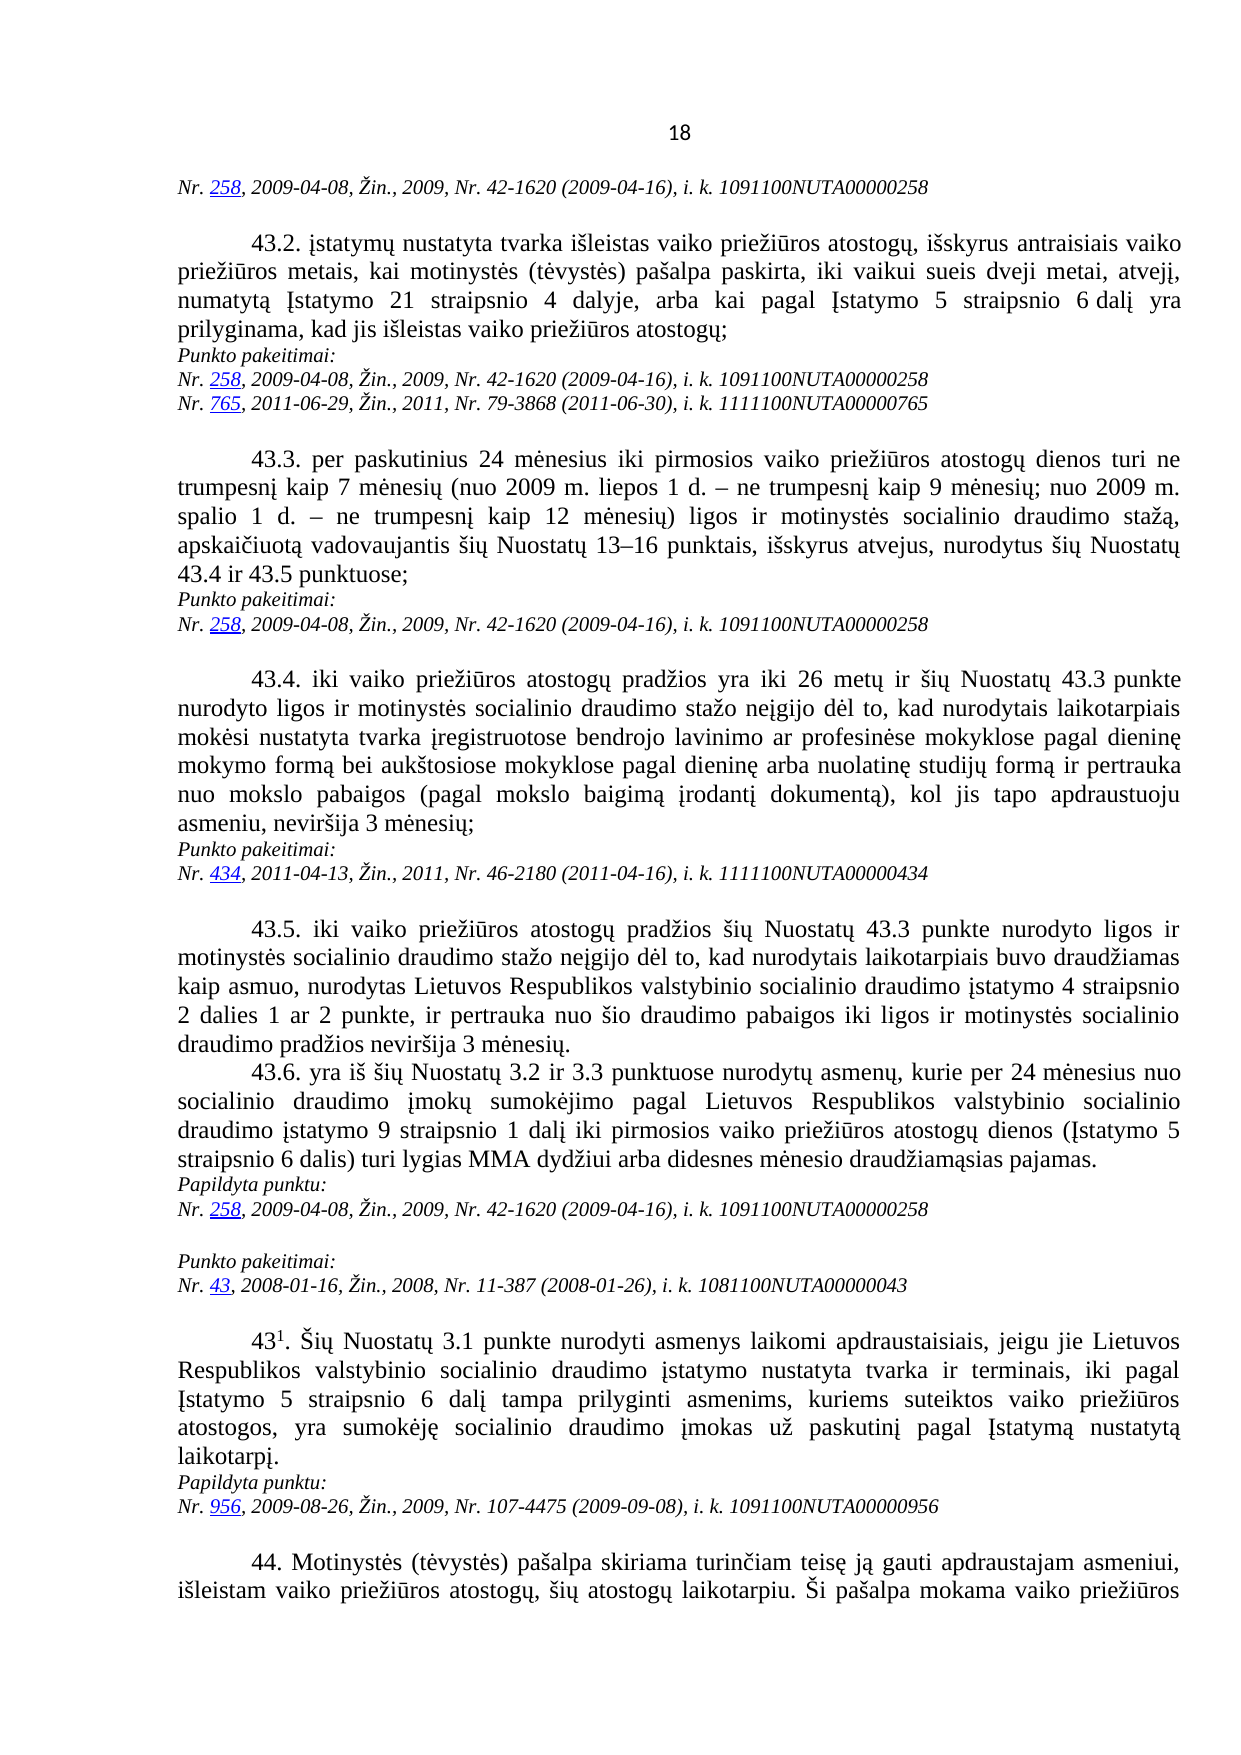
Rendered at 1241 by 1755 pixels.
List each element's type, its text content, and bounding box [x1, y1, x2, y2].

text Nr. 258, 2009-04-08, Žin., 2009, Nr. 42-1620 (2009-04-16), i. k. 1091100NUTA00000258 [177, 611, 1181, 636]
text Nr. 956, 2009-08-26, Žin., 2009, Nr. 107-4475 (2009-09-08), i. k. 1091100NUTA00000956 [177, 1494, 1181, 1518]
text Punkto pakeitimai: [177, 1249, 1181, 1273]
text 43.4. iki vaiko priežiūros atostogų pradžios yra iki 26 metų ir šių Nuostatų 43.3 punkte nurodyto ligos ir motinystės socialinio draudimo stažo neįgijo dėl to, kad nurodytais laikotarpiais mokėsi nustatyta tvarka įregistruotose bendrojo lavinimo ar profesinėse mokyklose pagal dieninę mokymo formą bei aukštosiose mokyklose pagal dieninę arba nuolatinę studijų formą ir pertrauka nuo mokslo pabaigos (pagal mokslo baigimą įrodantį dokumentą), kol jis tapo apdraustuoju asmeniu, neviršija 3 mėnesių; [177, 664, 1181, 837]
text Papildyta punktu: [177, 1470, 1181, 1494]
text 43.5. iki vaiko priežiūros atostogų pradžios šių Nuostatų 43.3 punkte nurodyto ligos ir motinystės socialinio draudimo stažo neįgijo dėl to, kad nurodytais laikotarpiais buvo draudžiamas kaip asmuo, nurodytas Lietuvos Respublikos valstybinio socialinio draudimo įstatymo 4 straipsnio 2 dalies 1 ar 2 punkte, ir pertrauka nuo šio draudimo pabaigos iki ligos ir motinystės socialinio draudimo pradžios neviršija 3 mėnesių. [177, 914, 1181, 1057]
text Nr. 258, 2009-04-08, Žin., 2009, Nr. 42-1620 (2009-04-16), i. k. 1091100NUTA00000258 [177, 367, 1181, 391]
text Nr. 43, 2008-01-16, Žin., 2008, Nr. 11-387 (2008-01-26), i. k. 1081100NUTA00000043 [177, 1273, 1181, 1297]
text Punkto pakeitimai: [177, 343, 1181, 367]
text Punkto pakeitimai: [177, 587, 1181, 611]
text Punkto pakeitimai: [177, 837, 1181, 861]
text 43.6. yra iš šių Nuostatų 3.2 ir 3.3 punktuose nurodytų asmenų, kurie per 24 mėnesius nuo socialinio draudimo įmokų sumokėjimo pagal Lietuvos Respublikos valstybinio socialinio draudimo įstatymo 9 straipsnio 1 dalį iki pirmosios vaiko priežiūros atostogų dienos (Įstatymo 5 straipsnio 6 dalis) turi lygias MMA dydžiui arba didesnes mėnesio draudžiamąsias pajamas. [177, 1057, 1181, 1172]
text 44. Motinystės (tėvystės) pašalpa skiriama turinčiam teisę ją gauti apdraustajam asmeniui, išleistam vaiko priežiūros atostogų, šių atostogų laikotarpiu. Ši pašalpa mokama vaiko priežiūros [177, 1547, 1181, 1604]
text 431. Šių Nuostatų 3.1 punkte nurodyti asmenys laikomi apdraustaisiais, jeigu jie Lietuvos Respublikos valstybinio socialinio draudimo įstatymo nustatyta tvarka ir terminais, iki pagal Įstatymo 5 straipsnio 6 dalį tampa prilyginti asmenims, kuriems suteiktos vaiko priežiūros atostogos, yra sumokėję socialinio draudimo įmokas už paskutinį pagal Įstatymą nustatytą laikotarpį. [177, 1326, 1181, 1470]
text Papildyta punktu: [177, 1172, 1181, 1196]
text Nr. 434, 2011-04-13, Žin., 2011, Nr. 46-2180 (2011-04-16), i. k. 1111100NUTA00000434 [177, 861, 1181, 885]
text 43.2. įstatymų nustatyta tvarka išleistas vaiko priežiūros atostogų, išskyrus antraisiais vaiko priežiūros metais, kai motinystės (tėvystės) pašalpa paskirta, iki vaikui sueis dveji metai, atvejį, numatytą Įstatymo 21 straipsnio 4 dalyje, arba kai pagal Įstatymo 5 straipsnio 6 dalį yra prilyginama, kad jis išleistas vaiko priežiūros atostogų; [177, 228, 1181, 343]
text Nr. 258, 2009-04-08, Žin., 2009, Nr. 42-1620 (2009-04-16), i. k. 1091100NUTA00000258 [177, 1196, 1181, 1221]
text Nr. 765, 2011-06-29, Žin., 2011, Nr. 79-3868 (2011-06-30), i. k. 1111100NUTA00000765 [177, 391, 1181, 415]
text Nr. 258, 2009-04-08, Žin., 2009, Nr. 42-1620 (2009-04-16), i. k. 1091100NUTA00000258 [177, 175, 1181, 199]
text 43.3. per paskutinius 24 mėnesius iki pirmosios vaiko priežiūros atostogų dienos turi ne trumpesnį kaip 7 mėnesių (nuo 2009 m. liepos 1 d. – ne trumpesnį kaip 9 mėnesių; nuo 2009 m. spalio 1 d. – ne trumpesnį kaip 12 mėnesių) ligos ir motinystės socialinio draudimo stažą, apskaičiuotą vadovaujantis šių Nuostatų 13–16 punktais, išskyrus atvejus, nurodytus šių Nuostatų 43.4 ir 43.5 punktuose; [177, 444, 1181, 587]
